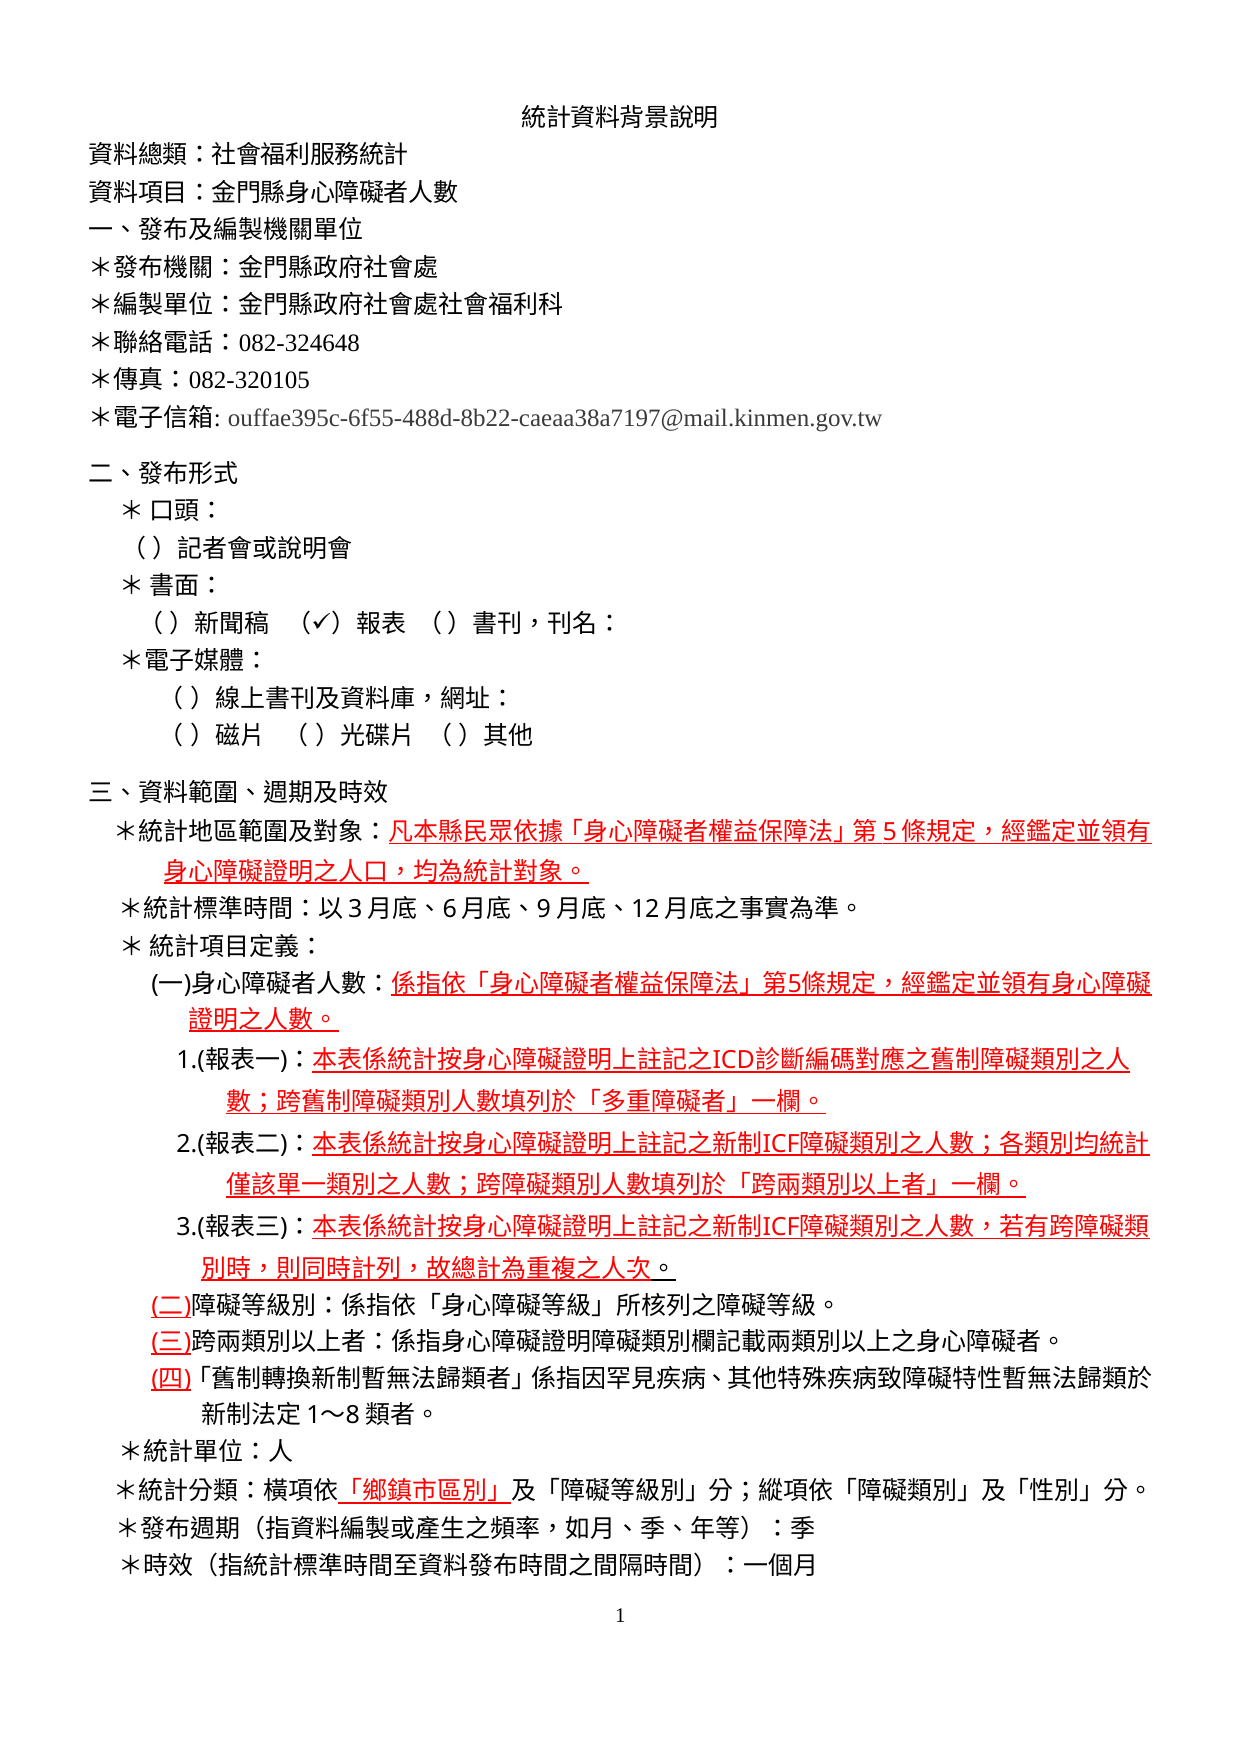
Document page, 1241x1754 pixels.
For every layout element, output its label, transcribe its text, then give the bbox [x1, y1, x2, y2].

text （ ）線上書刊及資料庫，網址： [159, 678, 1186, 715]
text ＊聯絡電話：082-324648 [89, 321, 1152, 359]
text ＊時效（指統計標準時間至資料發布時間之間隔時間）：一個月 [89, 1545, 1152, 1583]
text ＊發布機關：金門縣政府社會處 [89, 246, 1152, 284]
text （ ）磁片 （ ）光碟片 （ ）其他 [159, 715, 1186, 753]
text ＊統計標準時間：以3月底、6月底、9月底、12月底之事實為準。 [118, 888, 1152, 926]
text 2.(報表二)：本表係統計按身心障礙證明上註記之新制ICF障礙類別之人數；各類別均統計僅該單一類別之人數；跨障礙類別人數填列於「跨兩類別以上者」一欄。 [176, 1119, 1152, 1202]
text ＊發布週期（指資料編製或產生之頻率，如月、季、年等）：季 [115, 1508, 1152, 1545]
text 3.(報表三)：本表係統計按身心障礙證明上註記之新制ICF障礙類別之人數，若有跨障礙類別時，則同時計列，故總計為重複之人次。 [176, 1202, 1152, 1286]
text (二)障礙等級別：係指依「身心障礙等級」所核列之障礙等級。 [151, 1286, 1152, 1322]
text 一、發布及編製機關單位 [89, 209, 1152, 246]
text (四)「舊制轉換新制暫無法歸類者」係指因罕見疾病、其他特殊疾病致障礙特性暫無法歸類於新制法定1～8類者。 [151, 1358, 1152, 1431]
text (三)跨兩類別以上者：係指身心障礙證明障礙類別欄記載兩類別以上之身心障礙者。 [151, 1322, 1152, 1358]
text ＊統計單位：人 [89, 1431, 1152, 1468]
text 二、發布形式 [89, 453, 1152, 490]
text （ ）記者會或說明會 [89, 528, 1152, 565]
text 資料項目：金門縣身心障礙者人數 [89, 171, 1152, 209]
text ＊電子媒體： [119, 640, 1152, 678]
text ＊電子信箱: ouffae395c-6f55-488d-8b22-caeaa38a7197@mail.kinmen.gov.tw [89, 396, 1152, 434]
text （ ）新聞稿 （）報表 （ ）書刊，刊名： [119, 603, 1152, 640]
text 三、資料範圍、週期及時效 [89, 771, 1152, 809]
text (一)身心障礙者人數：係指依「身心障礙者權益保障法」第5條規定，經鑑定並領有身心障礙證明之人數。 [151, 963, 1152, 1036]
text ＊編製單位：金門縣政府社會處社會福利科 [89, 284, 1152, 321]
text ＊統計地區範圍及對象：凡本縣民眾依據「身心障礙者權益保障法」第5條規定，經鑑定並領有身心障礙證明之人口，均為統計對象。 [114, 809, 1152, 888]
list 口頭： [119, 490, 1152, 528]
list 統計項目定義： [119, 926, 1152, 963]
list 書面： [119, 565, 1152, 603]
text ＊統計分類：橫項依「鄉鎮市區別」及「障礙等級別」分；縱項依「障礙類別」及「性別」分。 [114, 1468, 1152, 1508]
text 統計資料背景說明 [89, 96, 1152, 134]
text 1.(報表一)：本表係統計按身心障礙證明上註記之ICD診斷編碼對應之舊制障礙類別之人數；跨舊制障礙類別人數填列於「多重障礙者」一欄。 [176, 1036, 1152, 1119]
text 資料總類：社會福利服務統計 [89, 134, 1152, 171]
text ＊傳真：082-320105 [89, 359, 1152, 396]
